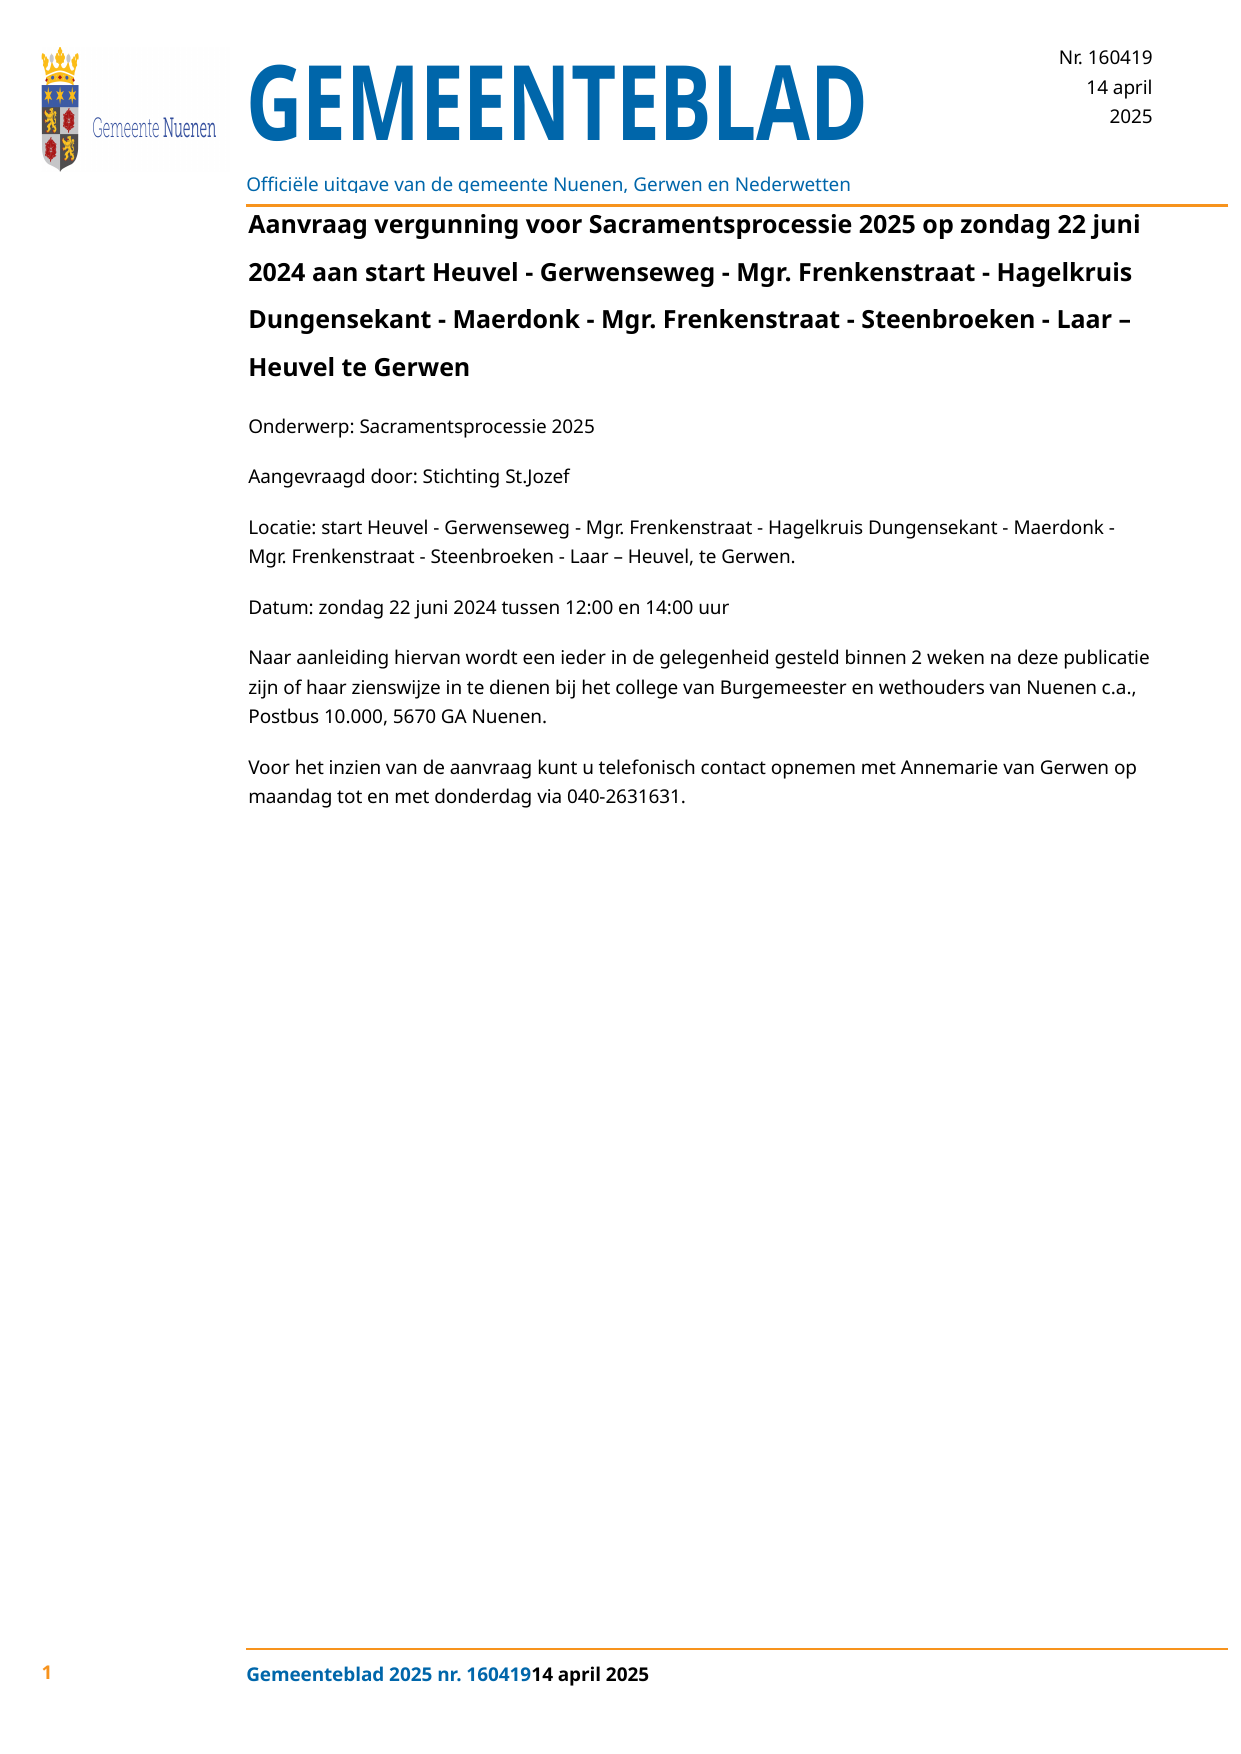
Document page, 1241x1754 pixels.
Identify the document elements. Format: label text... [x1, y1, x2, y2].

text Aangevraagd door: Stichting St.Jozef [248, 463, 1152, 489]
text Datum: zondag 22 juni 2024 tussen 12:00 en 14:00 uur [248, 594, 1152, 620]
text Locatie: start Heuvel - Gerwenseweg - Mgr. Frenkenstraat - Hagelkruis Dungensekant - Maerdonk - Mgr. Frenkenstraat - Steenbroeken - Laar – Heuvel, te Gerwen. [248, 514, 1152, 569]
text Onderwerp: Sacramentsprocessie 2025 [248, 413, 1152, 439]
text Naar aanleiding hiervan wordt een ieder in de gelegenheid gesteld binnen 2 weken na deze publicatie zijn of haar zienswijze in te dienen bij het college van Burgemeester en wethouders van Nuenen c.a., Postbus 10.000, 5670 GA Nuenen. [248, 644, 1152, 729]
text Aanvraag vergunning voor Sacramentsprocessie 2025 op zondag 22 juni 2024 aan start Heuvel - Gerwenseweg - Mgr. Frenkenstraat - Hagelkruis Dungensekant - Maerdonk - Mgr. Frenkenstraat - Steenbroeken - Laar – Heuvel te Gerwen [248, 207, 1152, 384]
picture [41, 47, 231, 172]
text Voor het inzien van de aanvraag kunt u telefonisch contact opnemen met Annemarie van Gerwen op maandag tot en met donderdag via 040-2631631. [248, 754, 1152, 809]
